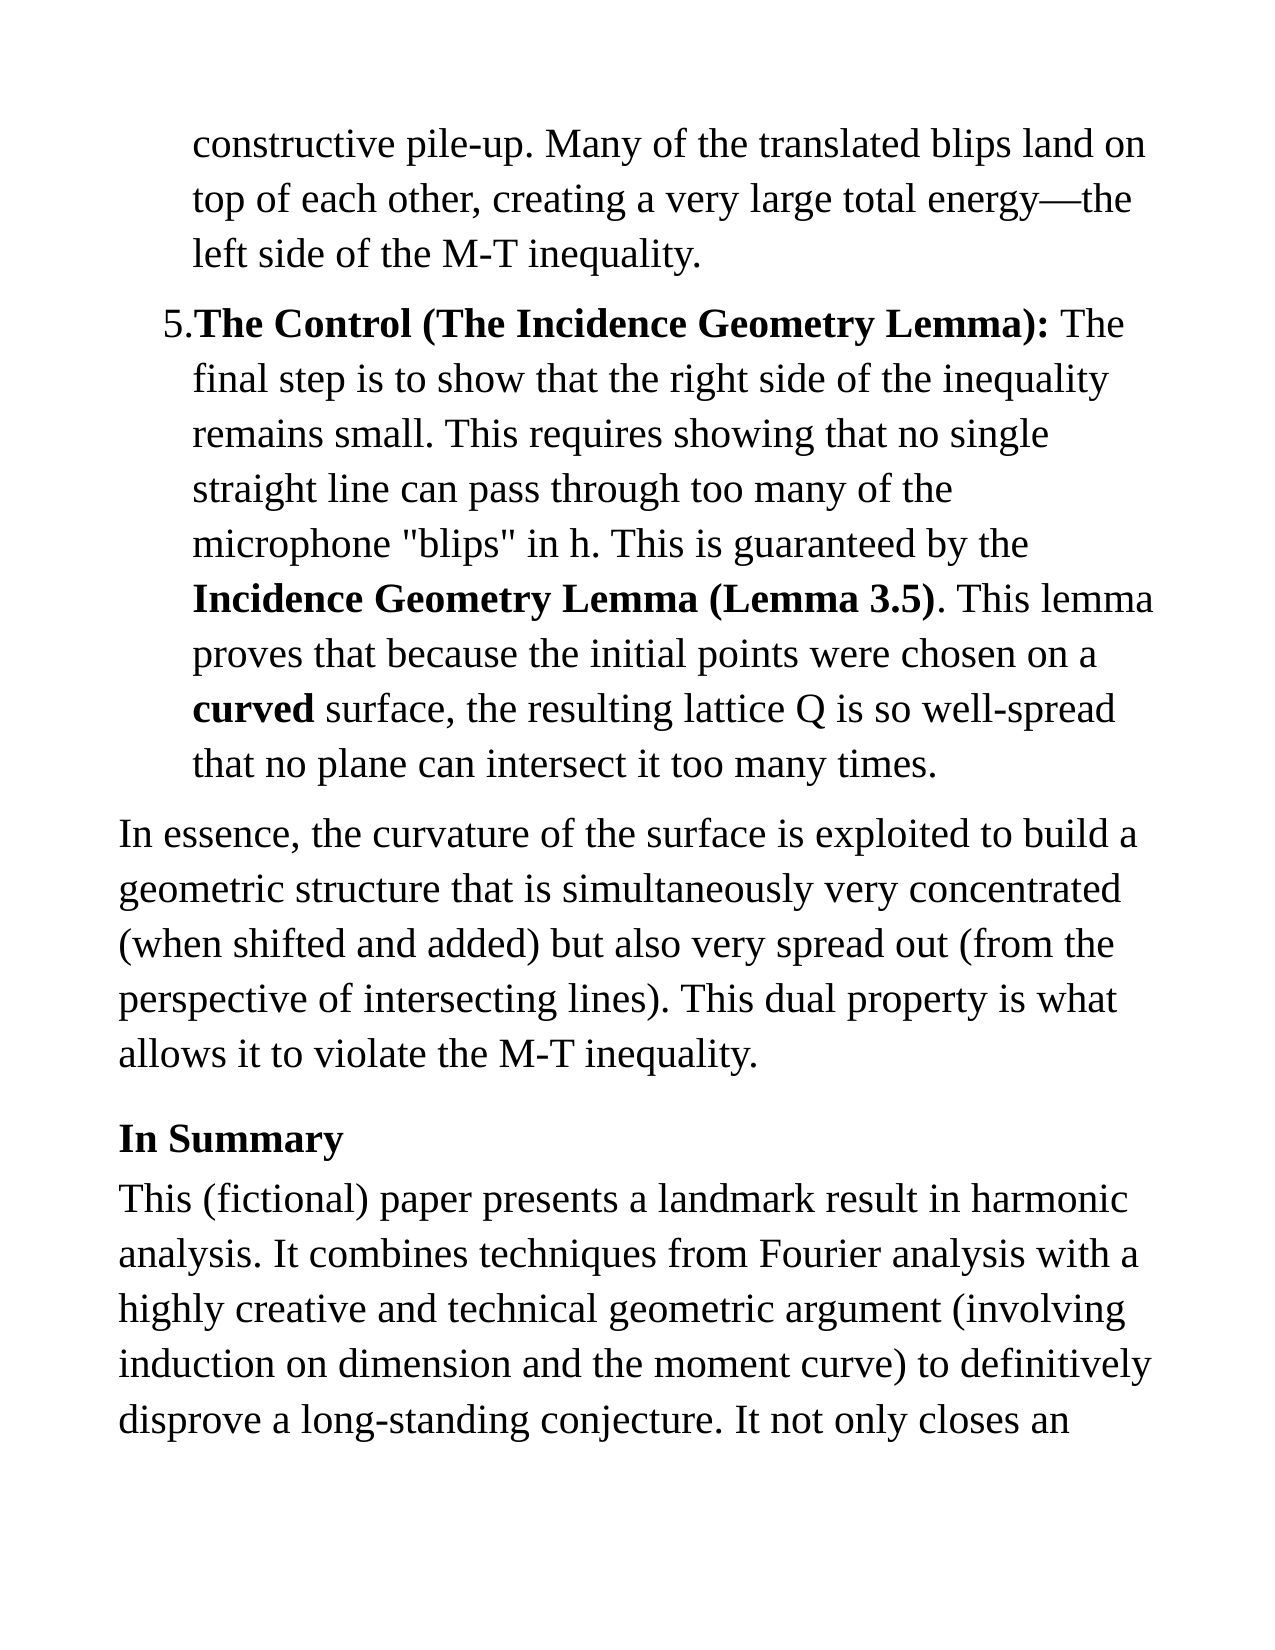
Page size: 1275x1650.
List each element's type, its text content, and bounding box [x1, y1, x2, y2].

list The Control (The Incidence Geometry Lemma): The final step is to show that the right side of the inequality remains small. This requires showing that no single straight line can pass through too many of the microphone "blips" in h. This is guaranteed by the Incidence Geometry Lemma (Lemma 3.5). This lemma proves that because the initial points were chosen on a curved surface, the resulting lattice Q is so well-spread that no plane can intersect it too many times. [162, 298, 1157, 787]
text This (fictional) paper presents a landmark result in harmonic analysis. It combines techniques from Fourier analysis with a highly creative and technical geometric argument (involving induction on dimension and the moment curve) to definitively disprove a long-standing conjecture. It not only closes an [118, 1174, 1157, 1442]
text In essence, the curvature of the surface is exploited to build a geometric structure that is simultaneously very concentrated (when shifted and added) but also very spread out (from the perspective of intersecting lines). This dual property is what allows it to violate the M-T inequality. [118, 808, 1157, 1077]
subtitle In Summary [118, 1113, 1157, 1161]
list constructive pile-up. Many of the translated blips land on top of each other, creating a very large total energy—the left side of the M-T inequality. [162, 118, 1157, 276]
